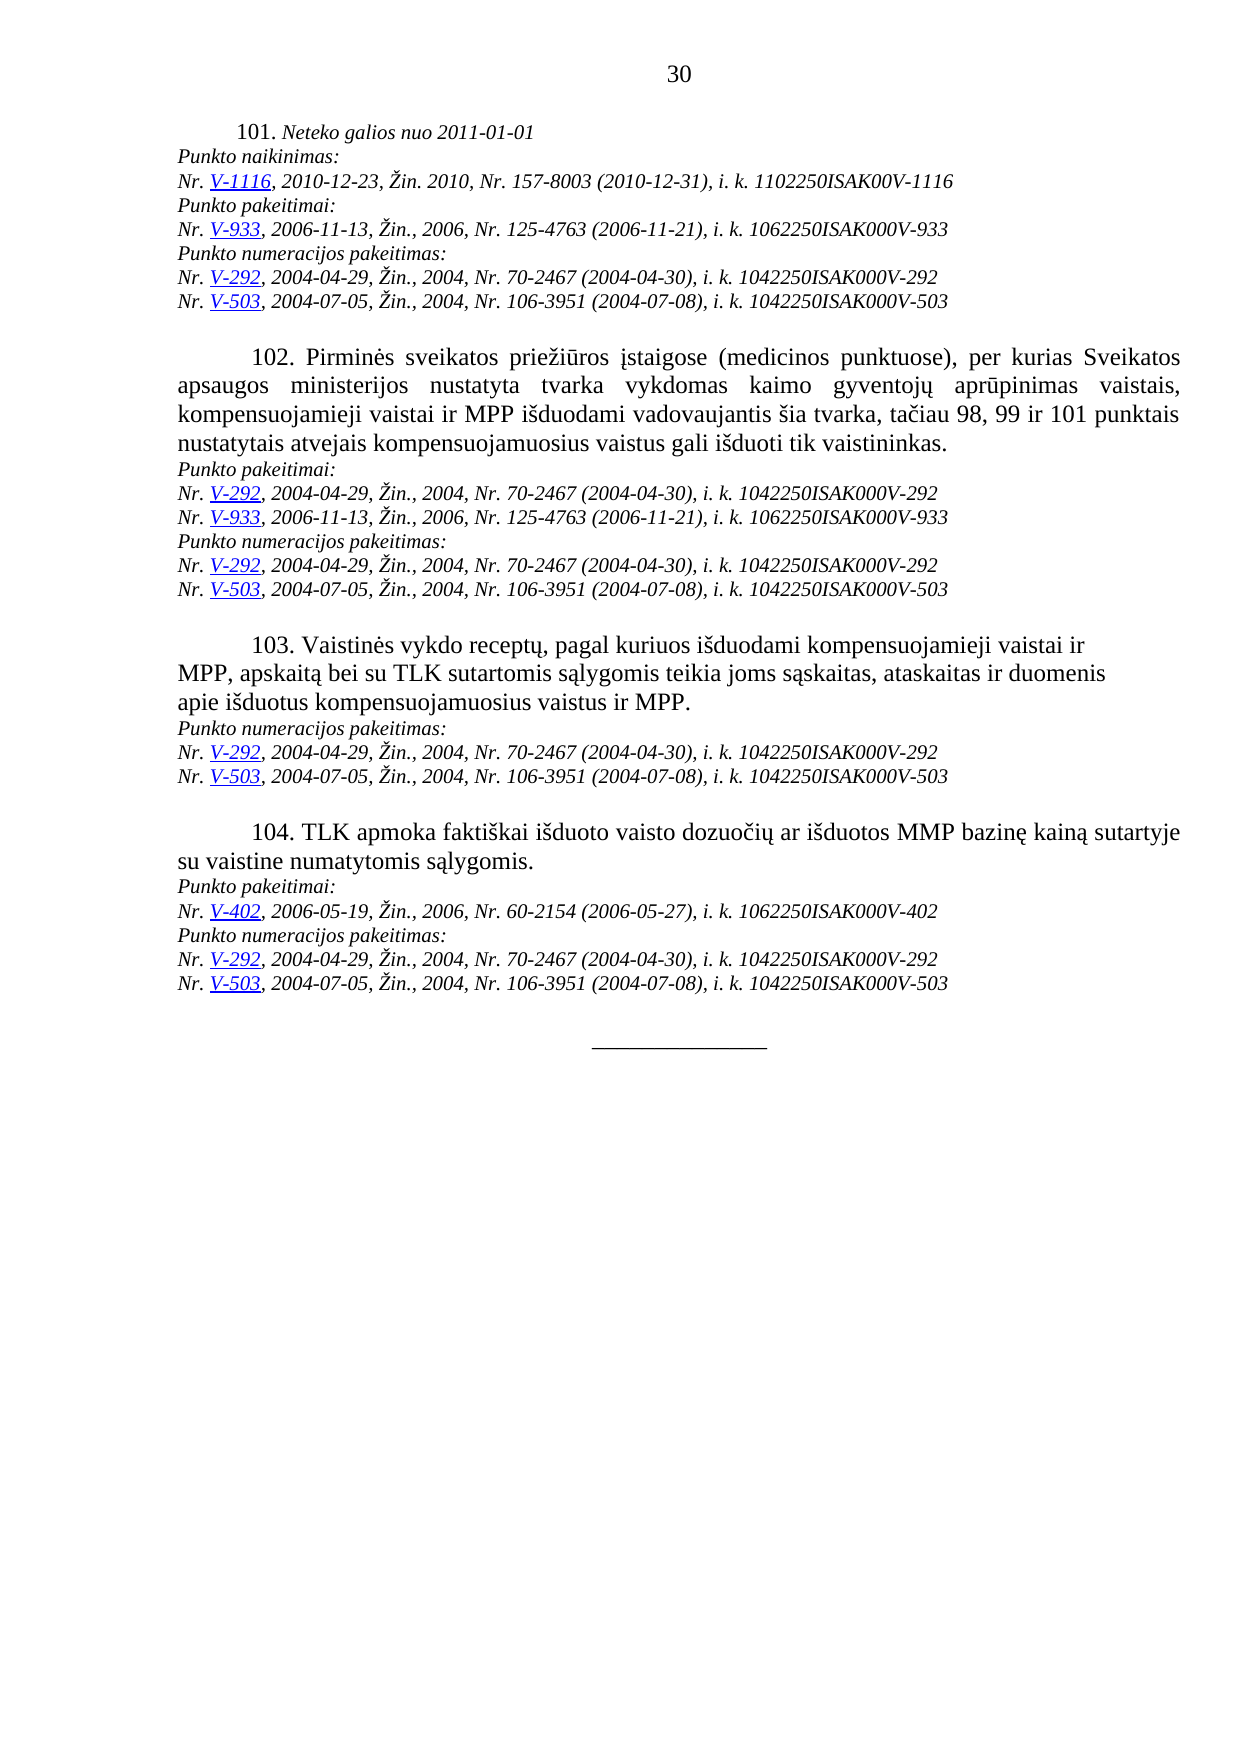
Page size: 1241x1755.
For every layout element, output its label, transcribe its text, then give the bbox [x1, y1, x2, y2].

text Punkto numeracijos pakeitimas: [177, 529, 1181, 553]
text Nr. V-402, 2006-05-19, Žin., 2006, Nr. 60-2154 (2006-05-27), i. k. 1062250ISAK000V-402 [177, 898, 1181, 923]
text Punkto pakeitimai: [177, 457, 1181, 481]
text ______________ [177, 1023, 1181, 1052]
text Nr. V-933, 2006-11-13, Žin., 2006, Nr. 125-4763 (2006-11-21), i. k. 1062250ISAK000V-933 [177, 505, 1181, 529]
text 104. TLK apmoka faktiškai išduoto vaisto dozuočių ar išduotos MMP bazinę kainą sutartyje su vaistine numatytomis sąlygomis. [177, 817, 1181, 874]
text Nr. V-292, 2004-04-29, Žin., 2004, Nr. 70-2467 (2004-04-30), i. k. 1042250ISAK000V-292 [177, 947, 1181, 971]
text 103. Vaistinės vykdo receptų, pagal kuriuos išduodami kompensuojamieji vaistai ir MPP, apskaitą bei su TLK sutartomis sąlygomis teikia joms sąskaitas, ataskaitas ir duomenis apie išduotus kompensuojamuosius vaistus ir MPP. [177, 630, 1122, 716]
text Punkto naikinimas: [177, 144, 1181, 168]
text Punkto pakeitimai: [177, 874, 1181, 898]
text 102. Pirminės sveikatos priežiūros įstaigose (medicinos punktuose), per kurias Sveikatos apsaugos ministerijos nustatyta tvarka vykdomas kaimo gyventojų aprūpinimas vaistais, kompensuojamieji vaistai ir MPP išduodami vadovaujantis šia tvarka, tačiau 98, 99 ir 101 punktais nustatytais atvejais kompensuojamuosius vaistus gali išduoti tik vaistininkas. [177, 342, 1181, 457]
text Punkto pakeitimai: [177, 193, 1181, 217]
text Nr. V-1116, 2010-12-23, Žin. 2010, Nr. 157-8003 (2010-12-31), i. k. 1102250ISAK00V-1116 [177, 168, 1181, 193]
text Punkto numeracijos pakeitimas: [177, 923, 1181, 947]
text Nr. V-292, 2004-04-29, Žin., 2004, Nr. 70-2467 (2004-04-30), i. k. 1042250ISAK000V-292 [177, 265, 1181, 289]
text Nr. V-503, 2004-07-05, Žin., 2004, Nr. 106-3951 (2004-07-08), i. k. 1042250ISAK000V-503 [177, 971, 1181, 995]
text Nr. V-292, 2004-04-29, Žin., 2004, Nr. 70-2467 (2004-04-30), i. k. 1042250ISAK000V-292 [177, 481, 1181, 505]
text Nr. V-292, 2004-04-29, Žin., 2004, Nr. 70-2467 (2004-04-30), i. k. 1042250ISAK000V-292 [177, 553, 1181, 577]
text Punkto numeracijos pakeitimas: [177, 241, 1181, 265]
text Nr. V-503, 2004-07-05, Žin., 2004, Nr. 106-3951 (2004-07-08), i. k. 1042250ISAK000V-503 [177, 289, 1181, 313]
text Punkto numeracijos pakeitimas: [177, 716, 1181, 740]
text Nr. V-503, 2004-07-05, Žin., 2004, Nr. 106-3951 (2004-07-08), i. k. 1042250ISAK000V-503 [177, 577, 1181, 601]
text Nr. V-933, 2006-11-13, Žin., 2006, Nr. 125-4763 (2006-11-21), i. k. 1062250ISAK000V-933 [177, 217, 1181, 241]
text 101. Neteko galios nuo 2011-01-01 [177, 118, 1181, 144]
text Nr. V-503, 2004-07-05, Žin., 2004, Nr. 106-3951 (2004-07-08), i. k. 1042250ISAK000V-503 [177, 764, 1181, 788]
text Nr. V-292, 2004-04-29, Žin., 2004, Nr. 70-2467 (2004-04-30), i. k. 1042250ISAK000V-292 [177, 740, 1181, 764]
